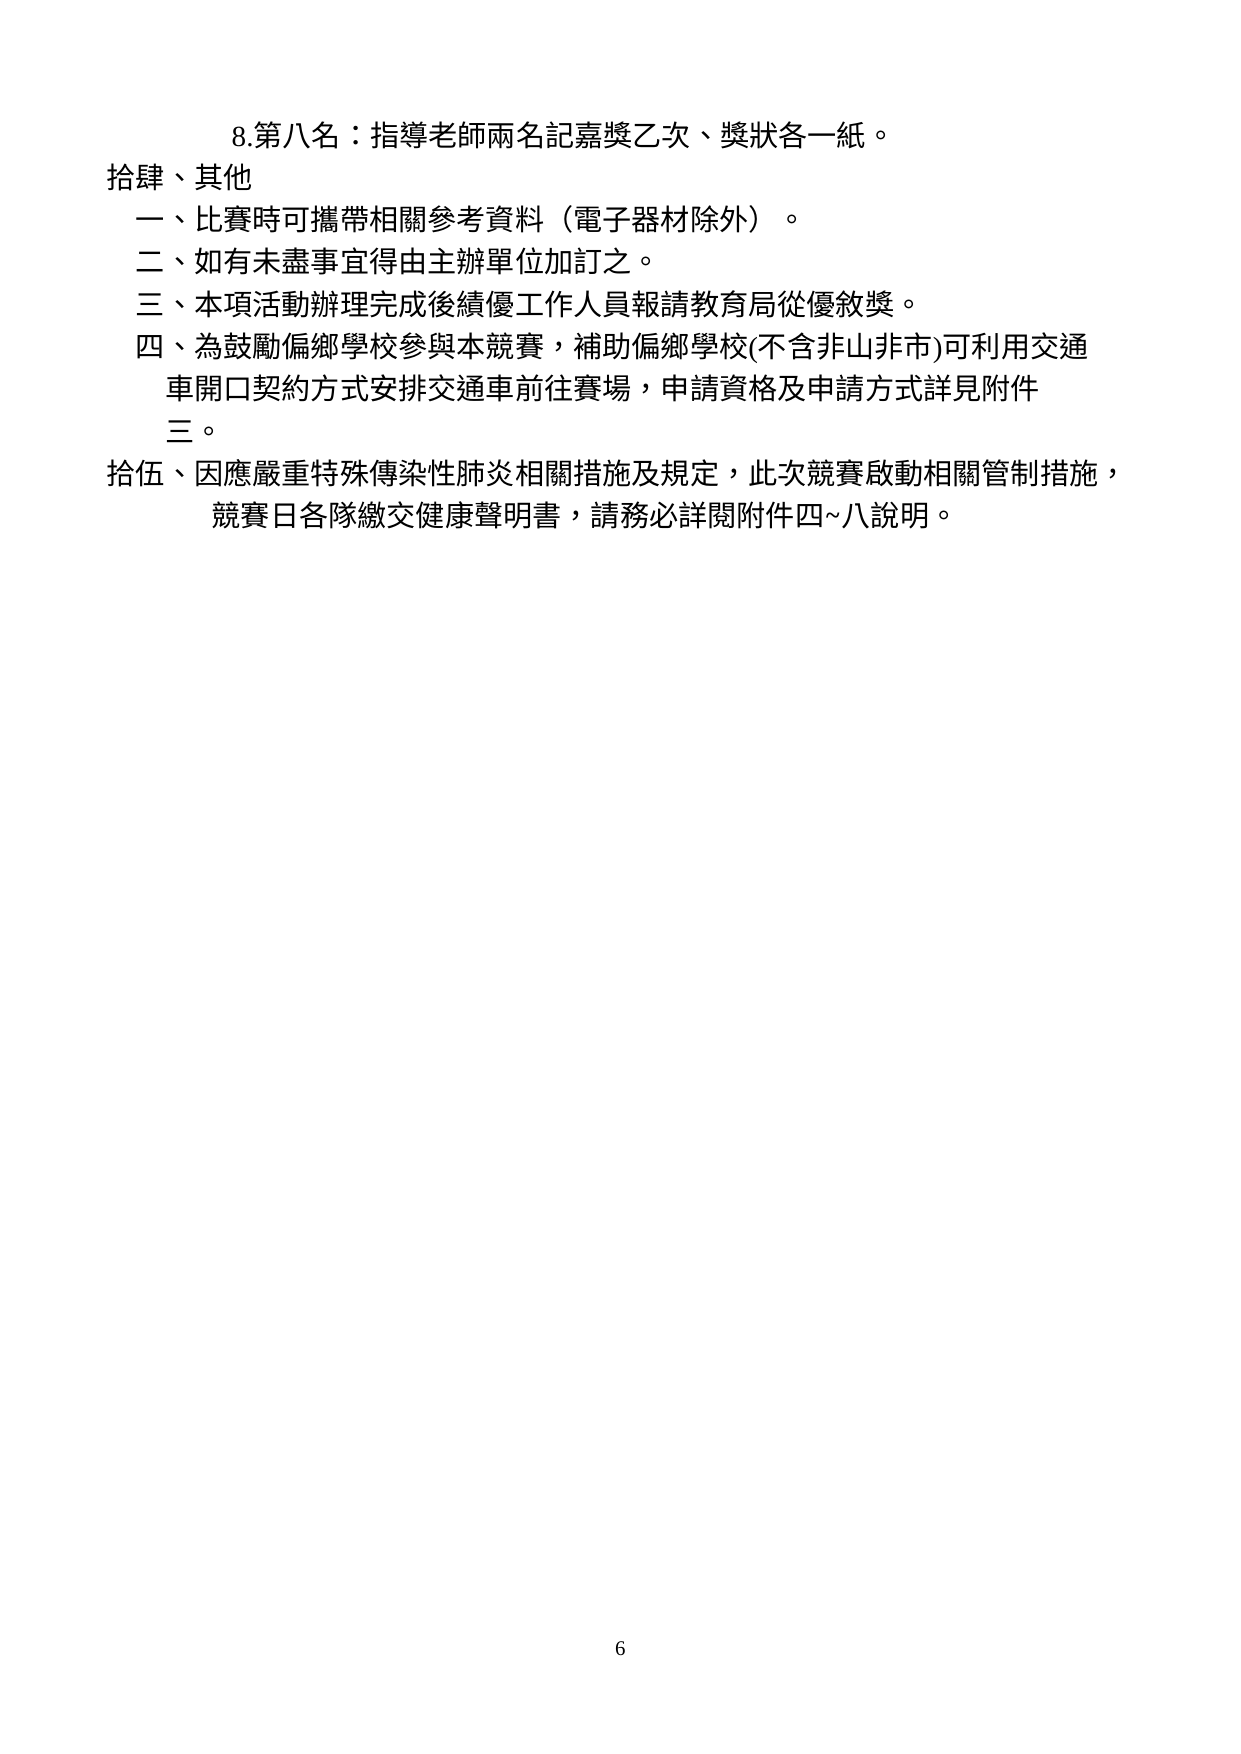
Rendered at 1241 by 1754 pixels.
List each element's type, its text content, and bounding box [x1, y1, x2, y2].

text 二、如有未盡事宜得由主辦單位加訂之。 [106, 239, 1134, 281]
text 拾伍、因應嚴重特殊傳染性肺炎相關措施及規定，此次競賽啟動相關管制措施， [106, 451, 1134, 493]
text 8.第八名：指導老師兩名記嘉獎乙次、獎狀各一紙。 [231, 112, 1134, 154]
text 車開口契約方式安排交通車前往賽場，申請資格及申請方式詳見附件 [106, 366, 1134, 408]
text 競賽日各隊繳交健康聲明書，請務必詳閱附件四~八說明。 [106, 493, 1134, 535]
text 一、比賽時可攜帶相關參考資料（電子器材除外）。 [106, 197, 1134, 239]
text 三、本項活動辦理完成後績優工作人員報請教育局從優敘獎。 [106, 281, 1134, 324]
text 拾肆、其他 [106, 154, 1134, 197]
text 四、為鼓勵偏鄉學校參與本競賽，補助偏鄉學校(不含非山非市)可利用交通 [106, 324, 1134, 366]
text 三。 [106, 408, 1134, 451]
